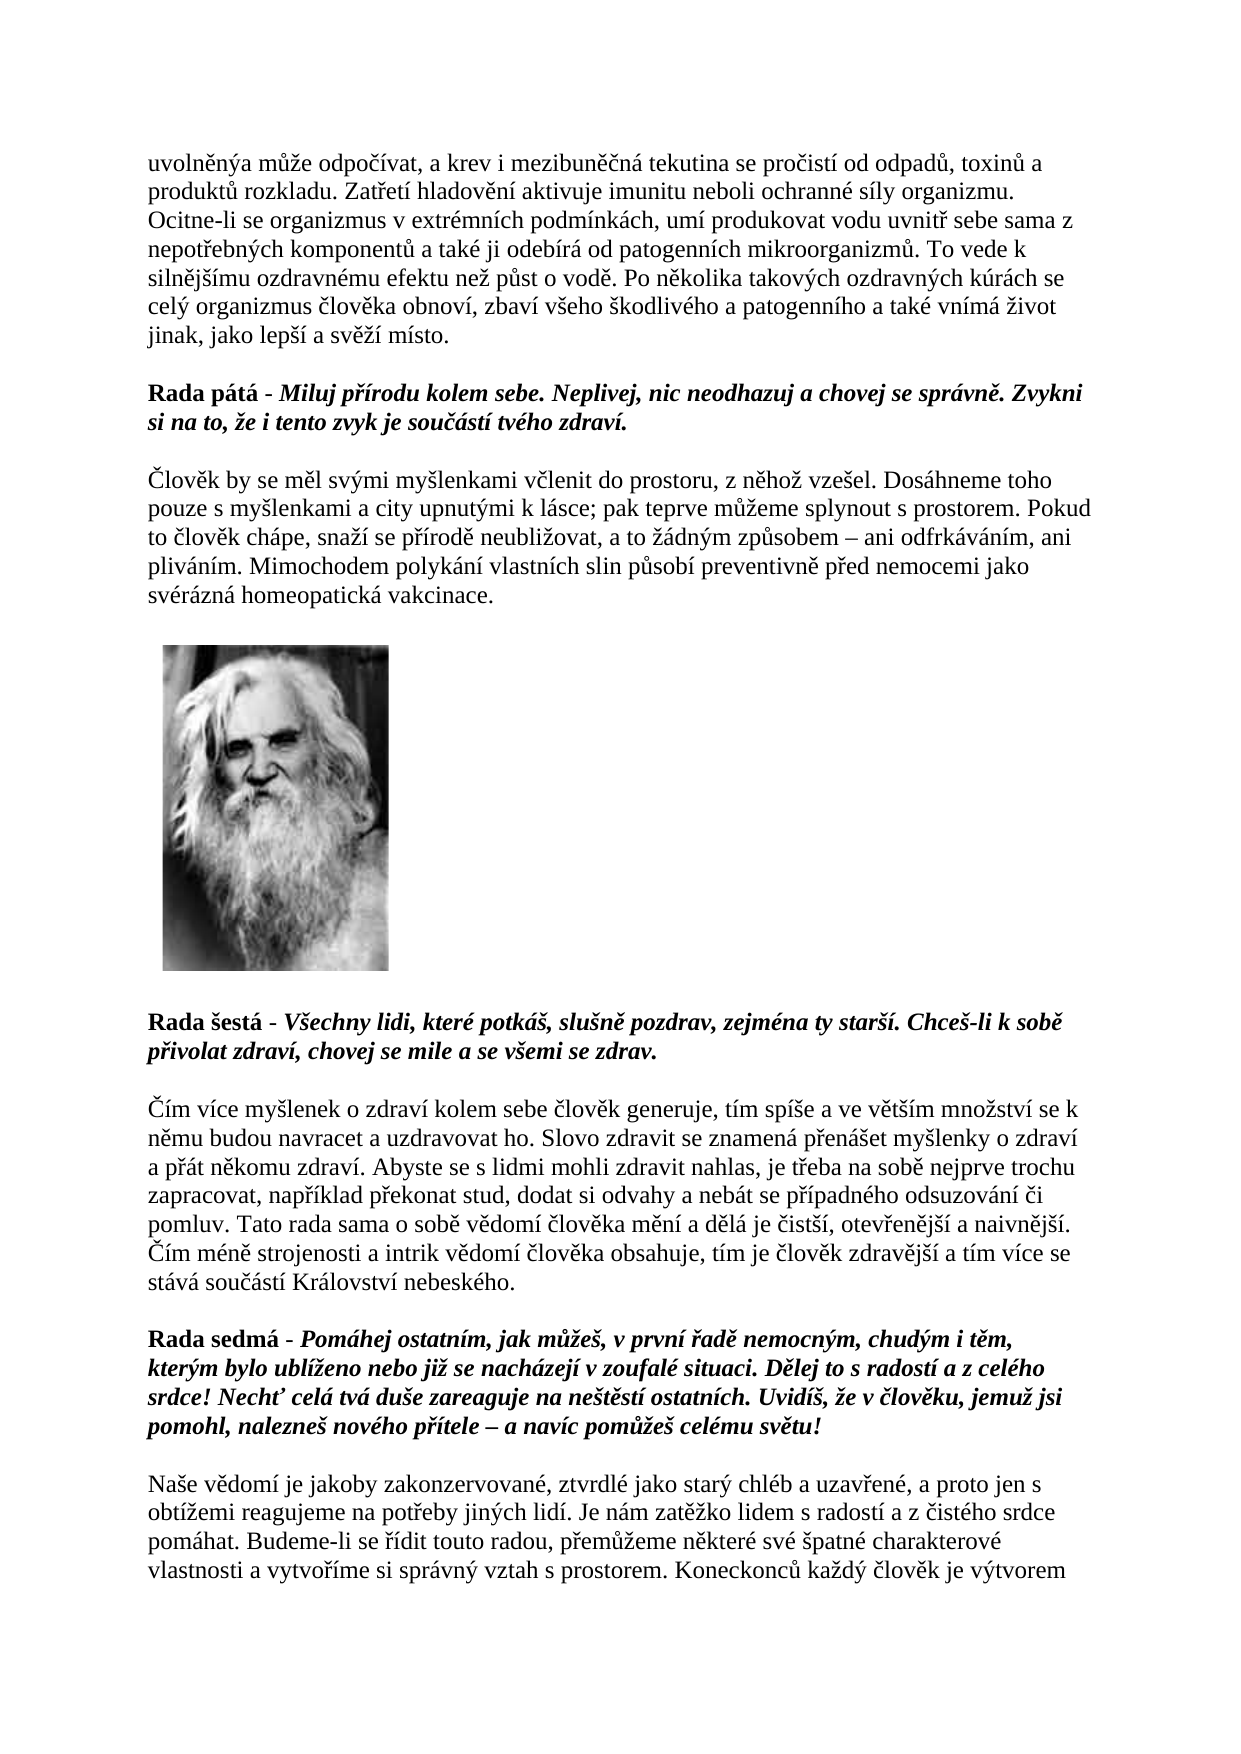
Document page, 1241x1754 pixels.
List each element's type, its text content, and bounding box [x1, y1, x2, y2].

text Naše vědomí je jakoby zakonzervované, ztvrdlé jako starý chléb a uzavřené, a proto jen s obtížemi reagujeme na potřeby jiných lidí. Je nám zatěžko lidem s radostí a z čistého srdce pomáhat. Budeme-li se řídit touto radou, přemůžeme některé své špatné charakterové vlastnosti a vytvoříme si správný vztah s prostorem. Koneckonců každý člověk je výtvorem [148, 1469, 1093, 1584]
text Rada pátá - Miluj přírodu kolem sebe. Neplivej, nic neodhazuj a chovej se správně. Zvykni si na to, že i tento zvyk je součástí tvého zdraví. [148, 378, 1093, 436]
text uvolněnýa může odpočívat, a krev i mezibuněčná tekutina se pročistí od odpadů, toxinů a produktů rozkladu. Zatřetí hladovění aktivuje imunitu neboli ochranné síly organizmu. Ocitne-li se organizmus v extrémních podmínkách, umí produkovat vodu uvnitř sebe sama z nepotřebných komponentů a také ji odebírá od patogenních mikroorganizmů. To vede k silnějšímu ozdravnému efektu než půst o vodě. Po několika takových ozdravných kúrách se celý organizmus člověka obnoví, zbaví všeho škodlivého a patogenního a také vnímá život jinak, jako lepší a svěží místo. [148, 148, 1093, 349]
text Člověk by se měl svými myšlenkami včlenit do prostoru, z něhož vzešel. Dosáhneme toho pouze s myšlenkami a city upnutými k lásce; pak teprve můžeme splynout s prostorem. Pokud to člověk chápe, snaží se přírodě neubližovat, a to žádným způsobem – ani odfrkáváním, ani pliváním. Mimochodem polykání vlastních slin působí preventivně před nemocemi jako svérázná homeopatická vakcinace. [148, 465, 1093, 608]
text Rada šestá - Všechny lidi, které potkáš, slušně pozdrav, zejména ty starší. Chceš-li k sobě přivolat zdraví, chovej se mile a se všemi se zdrav. [148, 1007, 1093, 1065]
picture [162, 645, 389, 971]
text Čím více myšlenek o zdraví kolem sebe člověk generuje, tím spíše a ve větším množství se k němu budou navracet a uzdravovat ho. Slovo zdravit se znamená přenášet myšlenky o zdraví a přát někomu zdraví. Abyste se s lidmi mohli zdravit nahlas, je třeba na sobě nejprve trochu zapracovat, například překonat stud, dodat si odvahy a nebát se případného odsuzování či pomluv. Tato rada sama o sobě vědomí člověka mění a dělá je čistší, otevřenější a naivnější. Čím méně strojenosti a intrik vědomí člověka obsahuje, tím je člověk zdravější a tím více se stává součástí Království nebeského. [148, 1094, 1093, 1295]
text Rada sedmá - Pomáhej ostatním, jak můžeš, v první řadě nemocným, chudým i těm, kterým bylo ublíženo nebo již se nacházejí v zoufalé situaci. Dělej to s radostí a z celého srdce! Nechť celá tvá duše zareaguje na neštěstí ostatních. Uvidíš, že v člověku, jemuž jsi pomohl, nalezneš nového přítele – a navíc pomůžeš celému světu! [148, 1324, 1093, 1439]
